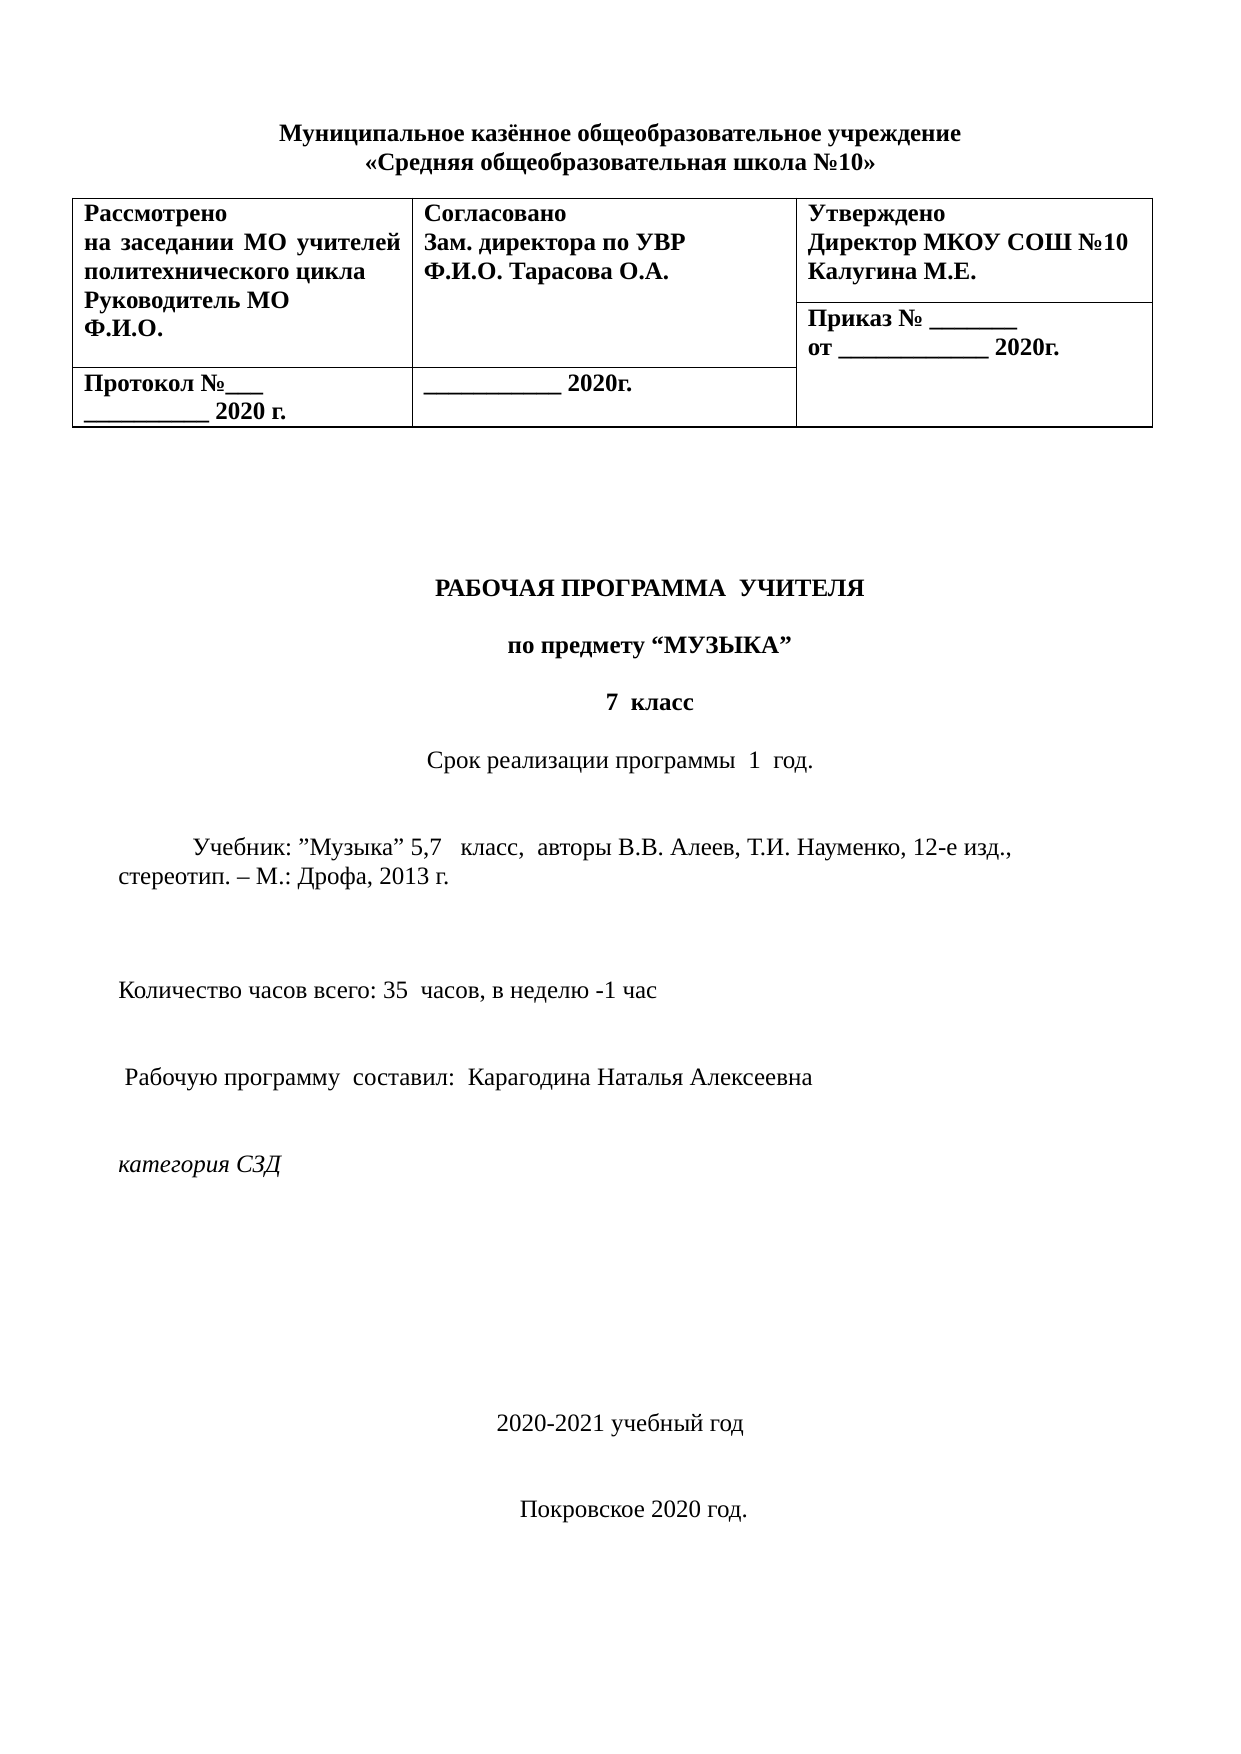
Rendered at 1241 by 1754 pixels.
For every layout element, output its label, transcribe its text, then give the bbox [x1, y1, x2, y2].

table_header Рассмотрено на заседании МО учителей политехнического цикла Руководитель МО Ф.И.О. [73, 199, 412, 367]
table_cell ___________ 2020г. [413, 368, 796, 426]
text РАБОЧАЯ ПРОГРАММА УЧИТЕЛЯ [177, 575, 1122, 602]
text 2020-2021 учебный год [118, 1409, 1122, 1437]
text Рабочую программу составил: Карагодина Наталья Алексеевна [118, 1062, 1122, 1091]
table_cell Приказ № _______ от ____________ 2020г. [797, 303, 1152, 426]
text Учебник: ”Музыка” 5,7 класс, авторы В.В. Алеев, Т.И. Науменко, 12-е изд., стереотип. – М.: Дрофа, 2013 г. [118, 832, 1122, 890]
text Муниципальное казённое общеобразовательное учреждение «Средняя общеобразовательная школа №10» [118, 118, 1122, 176]
text по предмету “МУЗЫКА” [177, 632, 1122, 659]
text Срок реализации программы 1 год. [118, 745, 1122, 774]
text 7 класс [177, 688, 1122, 716]
table_header Согласовано Зам. директора по УВР Ф.И.О. Тарасова О.А. [413, 199, 796, 367]
text категория СЗД [118, 1149, 1122, 1178]
text Количество часов всего: 35 часов, в неделю -1 час [118, 976, 1122, 1004]
text Покровское 2020 год. [118, 1495, 1122, 1523]
table_header Утверждено Директор МКОУ СОШ №10 Калугина М.Е. [797, 199, 1152, 302]
table_cell Протокол №___ __________ 2020 г. [73, 368, 412, 426]
